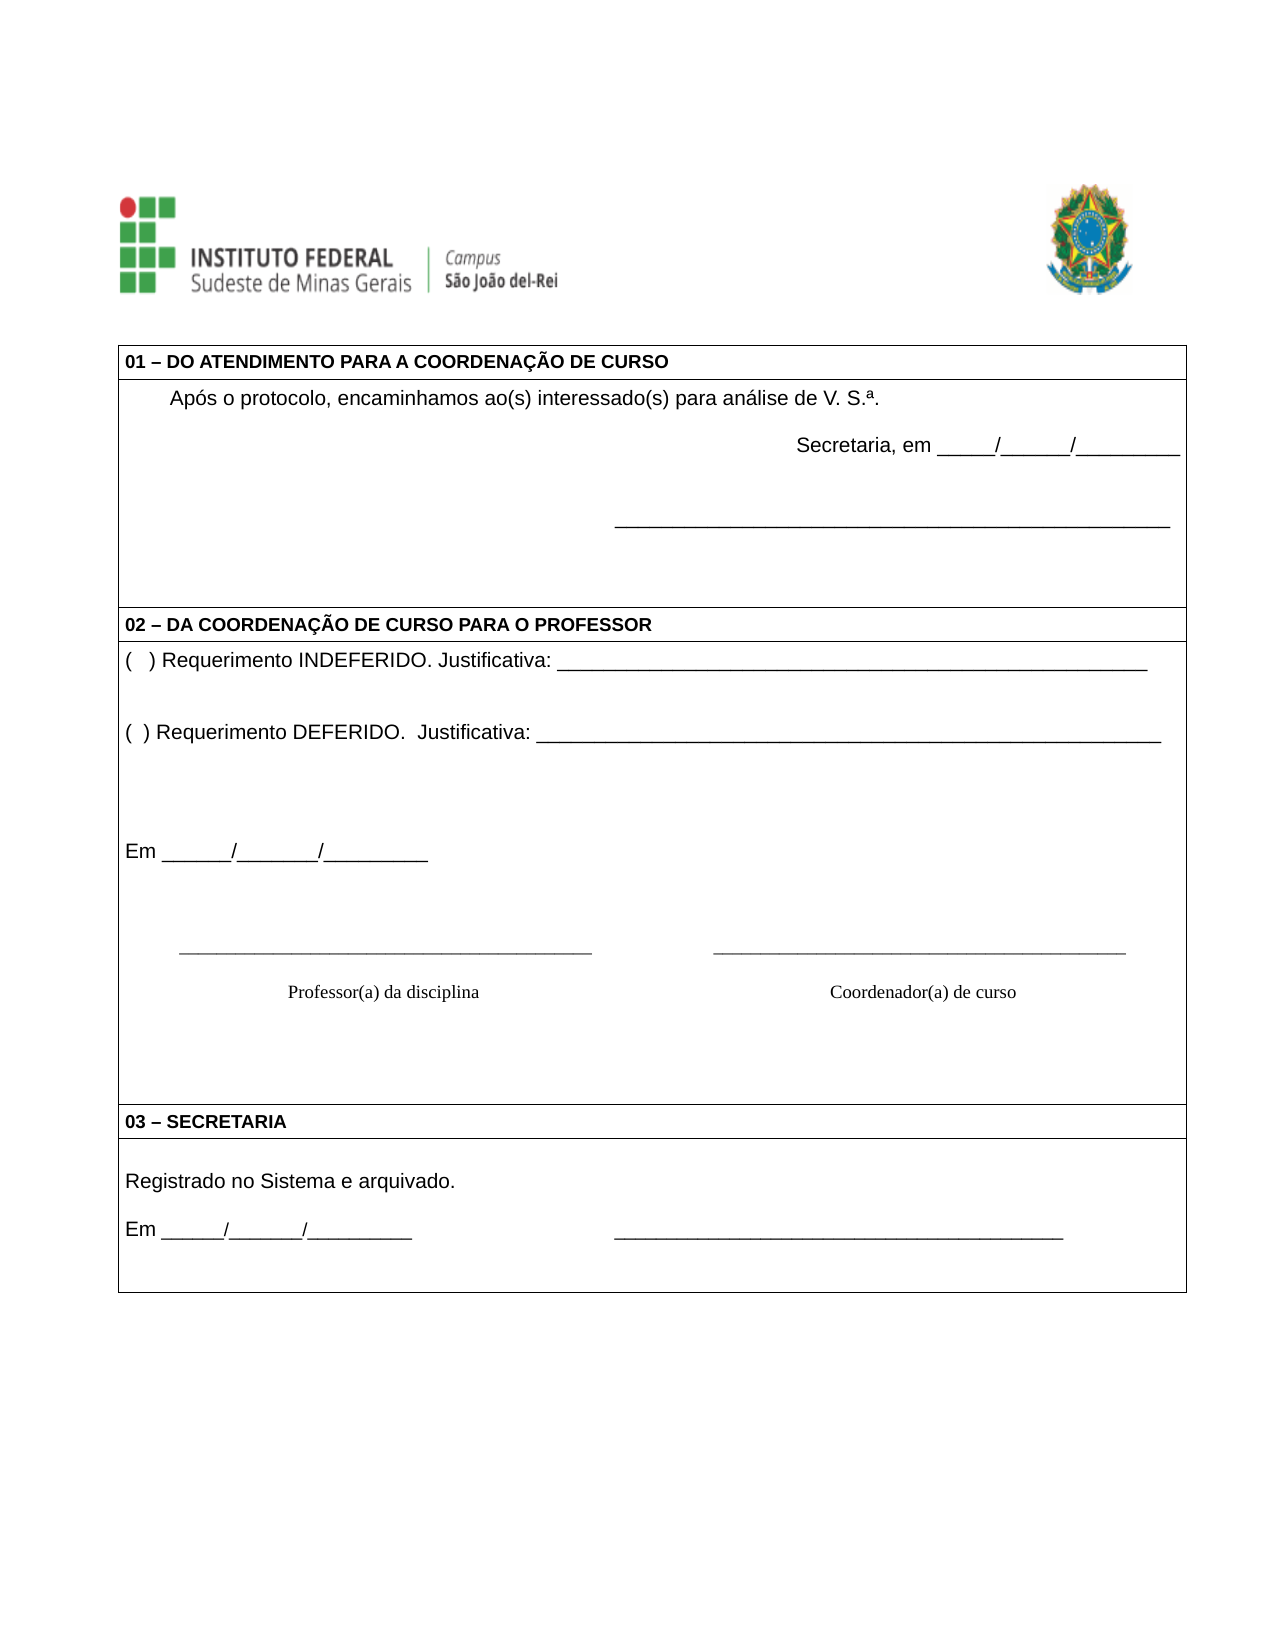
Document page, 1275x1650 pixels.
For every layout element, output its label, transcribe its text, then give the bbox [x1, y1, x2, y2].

table_cell 02 – DA COORDENAÇÃO DE CURSO PARA O PROFESSOR [119, 608, 1186, 641]
table_header 01 – DO ATENDIMENTO PARA A COORDENAÇÃO DE CURSO [119, 346, 1186, 378]
table_cell ( ) Requerimento INDEFERIDO. Justificativa: ___________________________________________________ ( ) Requerimento DEFERIDO. Justificativa: ______________________________________________________ Em ______/_______/_________ ____________________________________________ ____________________________________________ Professor(a) da disciplina Coordenador(a) de curso [119, 642, 1186, 1104]
table_cell Registrado no Sistema e arquivado. Em ______/_______/__________ ___________________________________________ [119, 1139, 1186, 1292]
picture [119, 184, 1133, 295]
table_cell 03 – SECRETARIA [119, 1105, 1186, 1138]
table_cell Após o protocolo, encaminhamos ao(s) interessado(s) para análise de V. S.ª. Secretaria, em _____/______/_________ ________________________________________________ [119, 380, 1186, 607]
